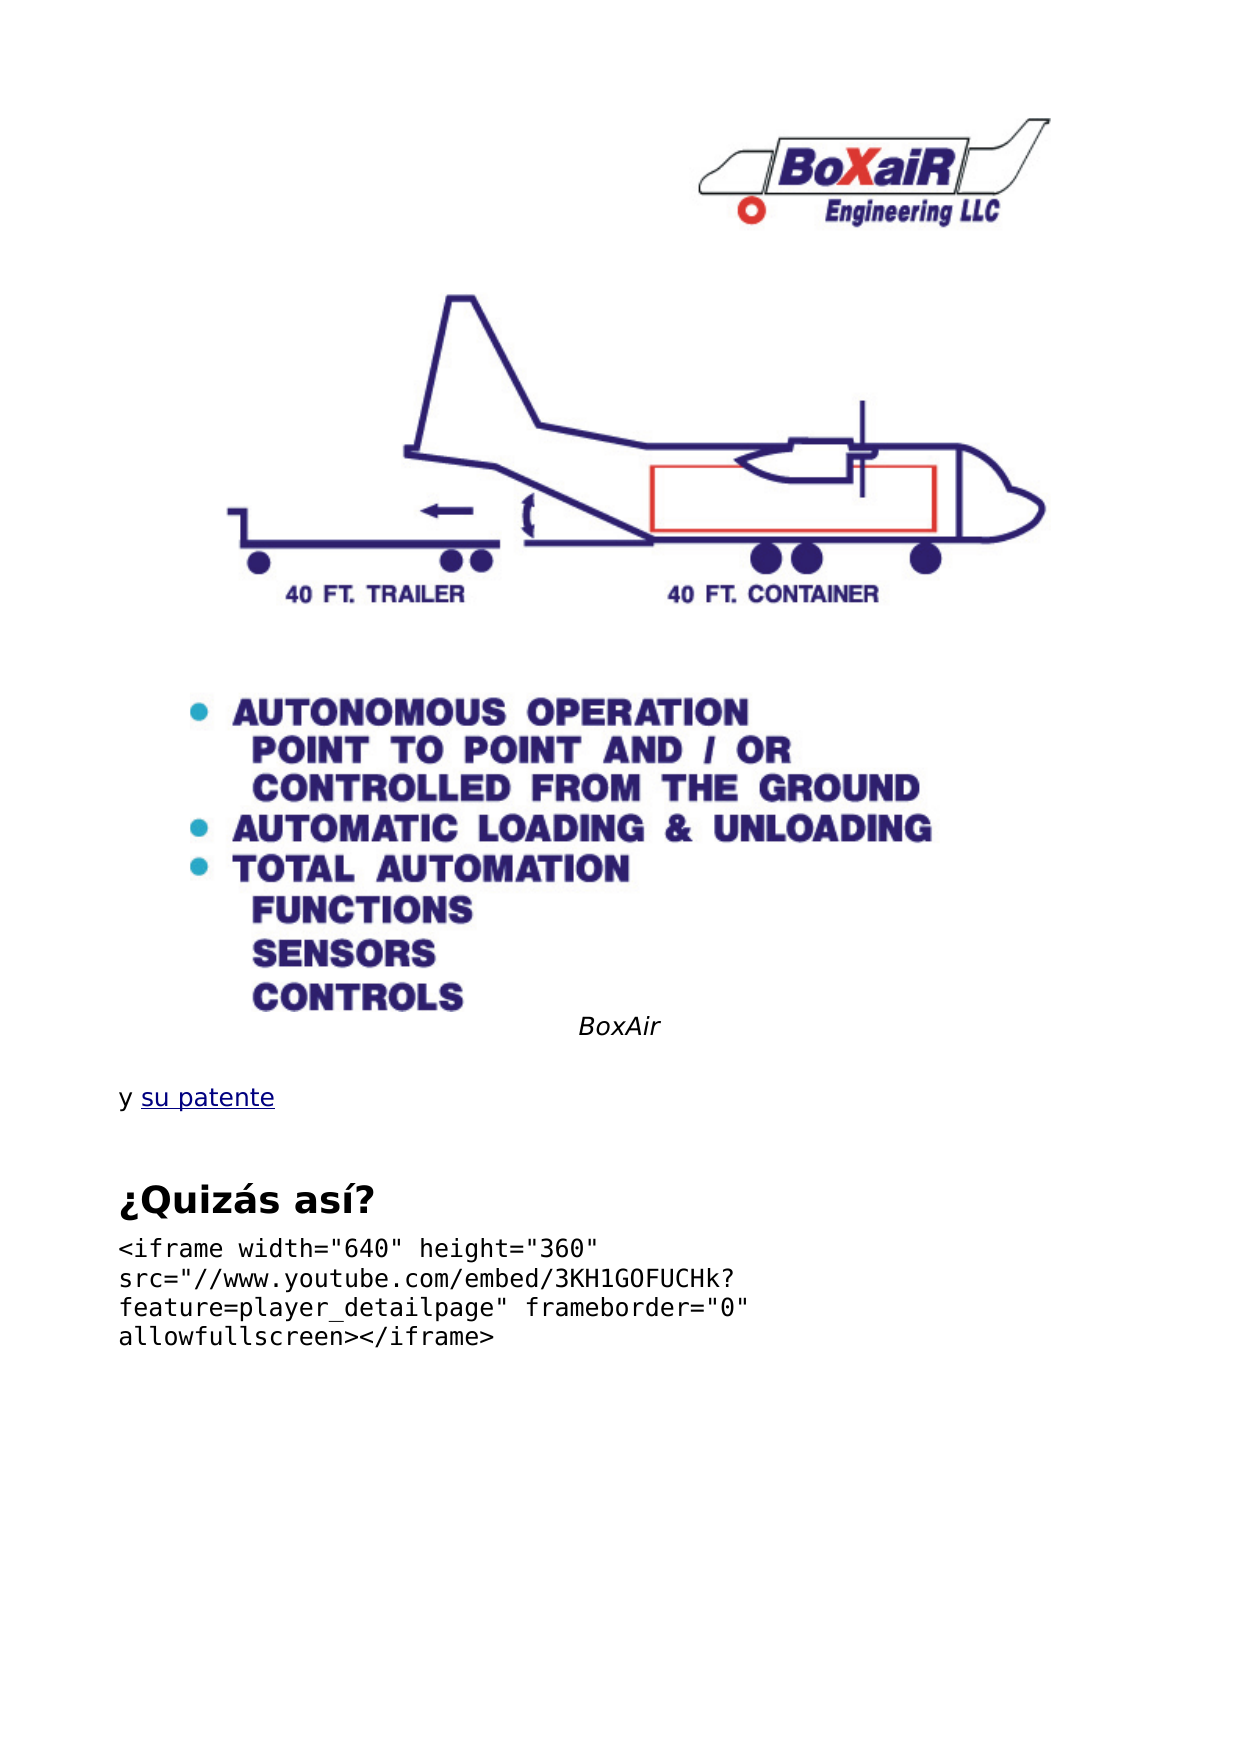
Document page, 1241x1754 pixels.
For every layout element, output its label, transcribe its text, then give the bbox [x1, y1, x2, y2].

text <iframe width="640" height="360" src="//www.youtube.com/embed/3KH1GOFUCHk?feature=player_detailpage" frameborder="0" allowfullscreen></iframe> [118, 1235, 1122, 1351]
picture [189, 118, 1051, 1012]
text BoxAir [190, 1012, 1051, 1041]
text y su patente [118, 1083, 1122, 1141]
subtitle ¿Quizás así? [118, 1178, 1122, 1222]
